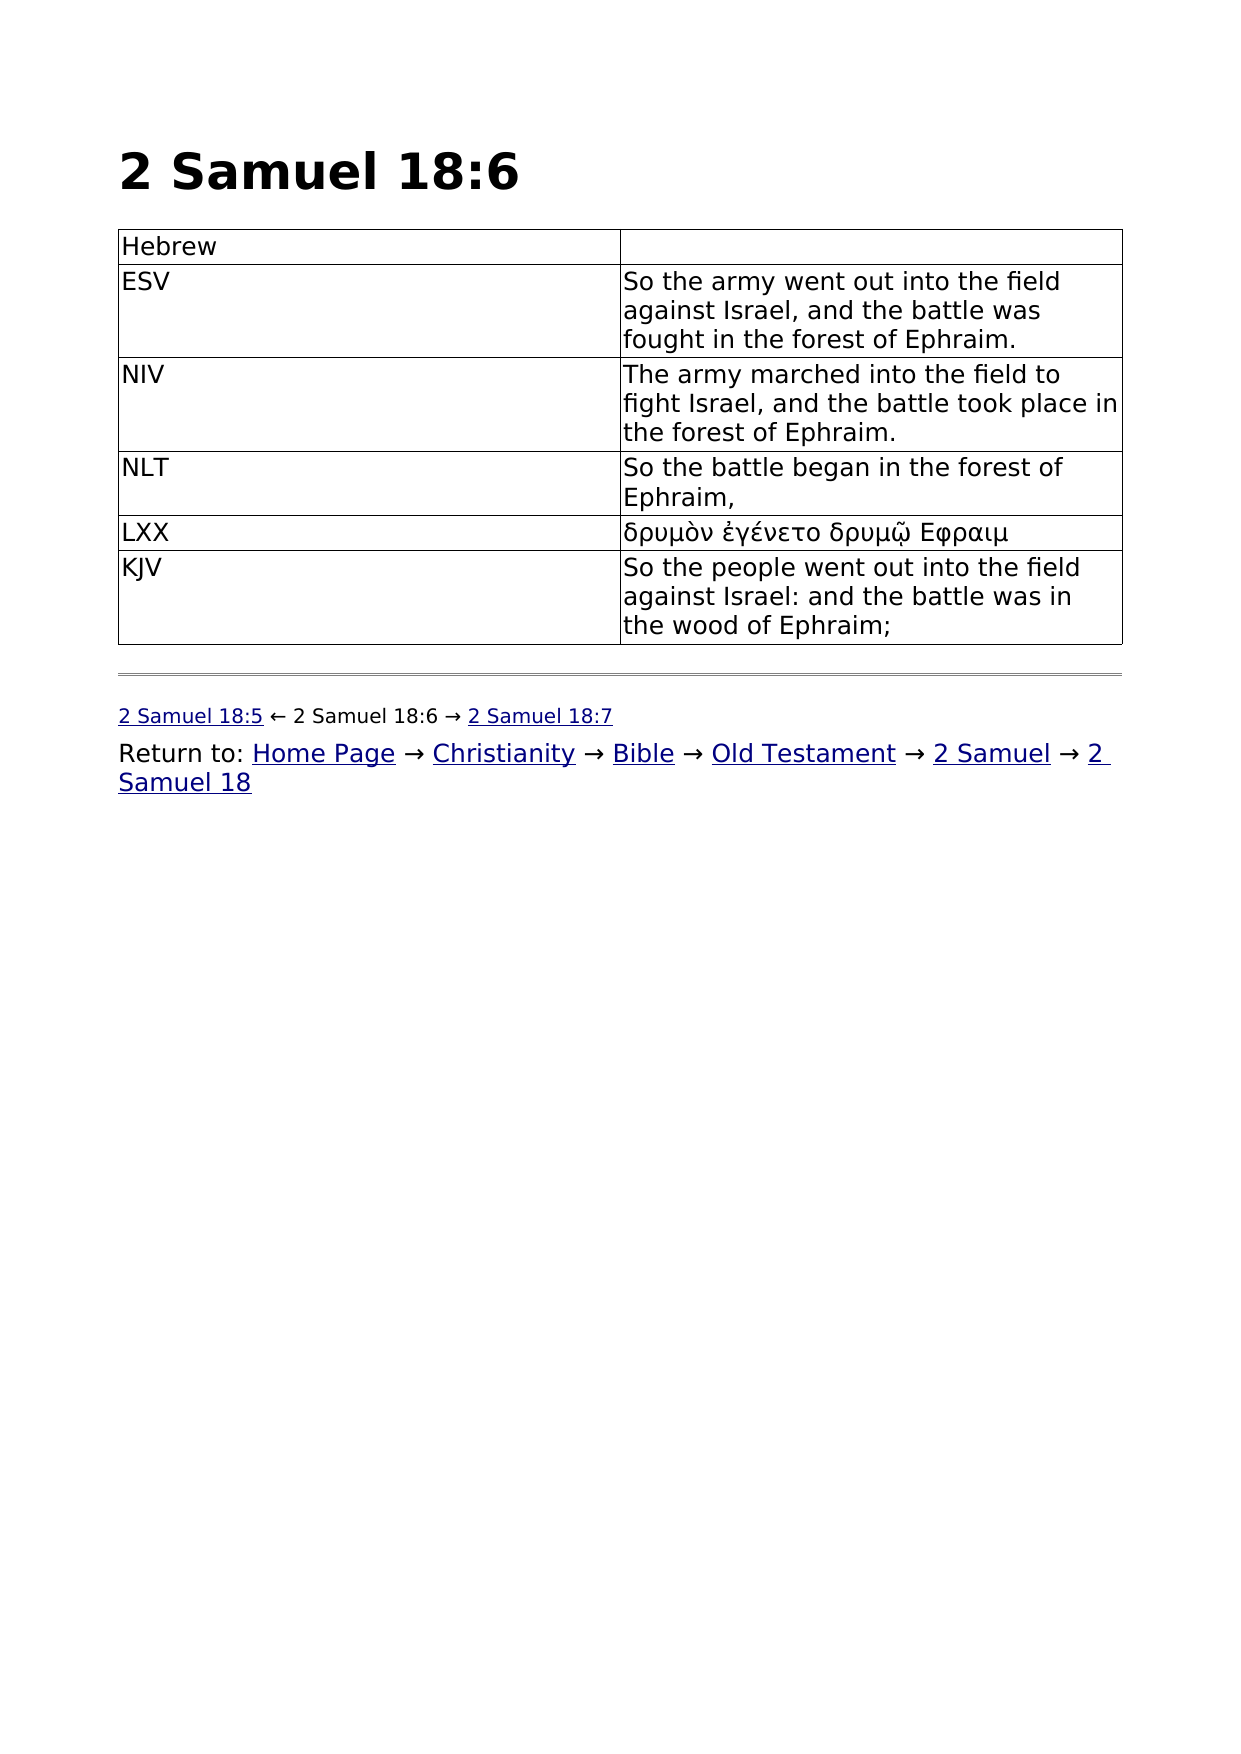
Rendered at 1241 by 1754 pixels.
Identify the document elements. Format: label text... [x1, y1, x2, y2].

table_cell The army marched into the field to fight Israel, and the battle took place in the forest of Ephraim. [621, 358, 1122, 451]
text Return to: Home Page → Christianity → Bible → Old Testament → 2 Samuel → 2 Samuel 18 [118, 739, 1122, 797]
table_cell So the people went out into the field against Israel: and the battle was in the wood of Ephraim; [621, 551, 1122, 643]
table_cell KJV [119, 551, 620, 643]
text 2 Samuel 18:5 ← 2 Samuel 18:6 → 2 Samuel 18:7 [118, 705, 1122, 739]
subtitle 2 Samuel 18:6 [118, 143, 1122, 201]
table_cell So the army went out into the field against Israel, and the battle was fought in the forest of Ephraim. [621, 265, 1122, 357]
table_cell NIV [119, 358, 620, 451]
table_cell δρυμὸν ἐγένετο δρυμῷ Εφραιμ [621, 516, 1122, 550]
table_cell ESV [119, 265, 620, 357]
table_header [621, 230, 1122, 264]
table_header Hebrew [119, 230, 620, 264]
table_cell LXX [119, 516, 620, 550]
table_cell So the battle began in the forest of Ephraim, [621, 452, 1122, 515]
table_cell NLT [119, 452, 620, 515]
